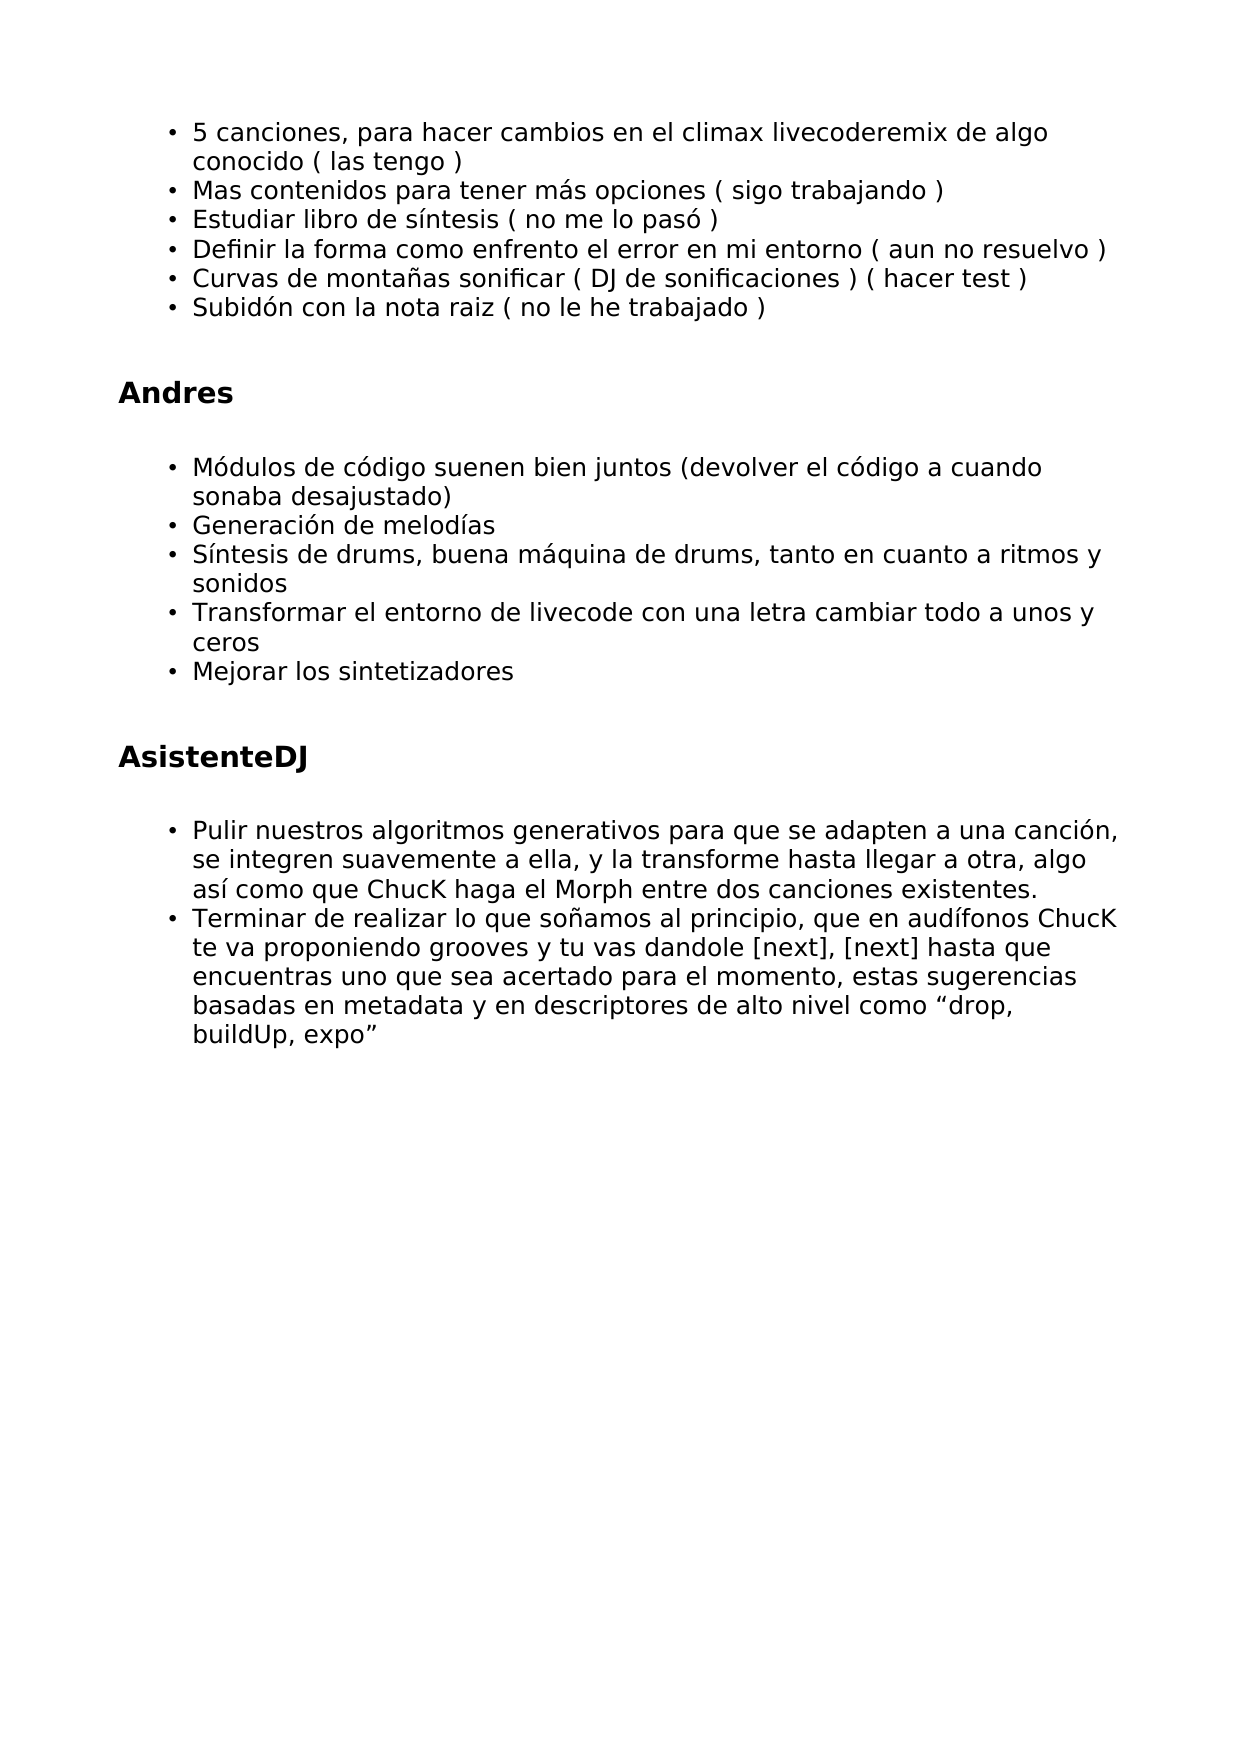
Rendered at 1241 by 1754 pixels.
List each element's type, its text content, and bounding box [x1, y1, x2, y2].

list Terminar de realizar lo que soñamos al principio, que en audífonos ChucK te va proponiendo grooves y tu vas dandole [next], [next] hasta que encuentras uno que sea acertado para el momento, estas sugerencias basadas en metadata y en descriptores de alto nivel como “drop, buildUp, expo” [177, 904, 1122, 1050]
subtitle AsistenteDJ [118, 741, 1122, 774]
list Módulos de código suenen bien juntos (devolver el código a cuando sonaba desajustado) [177, 453, 1122, 511]
list Generación de melodías [177, 511, 1122, 540]
list Pulir nuestros algoritmos generativos para que se adapten a una canción, se integren suavemente a ella, y la transforme hasta llegar a otra, algo así como que ChucK haga el Morph entre dos canciones existentes. [177, 816, 1122, 904]
list Transformar el entorno de livecode con una letra cambiar todo a unos y ceros [177, 598, 1122, 657]
list Estudiar libro de síntesis ( no me lo pasó ) [177, 206, 1122, 235]
list Síntesis de drums, buena máquina de drums, tanto en cuanto a ritmos y sonidos [177, 540, 1122, 598]
list Curvas de montañas sonificar ( DJ de sonificaciones ) ( hacer test ) [177, 264, 1122, 293]
list Mas contenidos para tener más opciones ( sigo trabajando ) [177, 176, 1122, 206]
list 5 canciones, para hacer cambios en el climax livecoderemix de algo conocido ( las tengo ) [177, 118, 1122, 176]
list Subidón con la nota raiz ( no le he trabajado ) [177, 293, 1122, 322]
list Definir la forma como enfrento el error en mi entorno ( aun no resuelvo ) [177, 235, 1122, 264]
list Mejorar los sintetizadores [177, 657, 1122, 686]
subtitle Andres [118, 377, 1122, 411]
